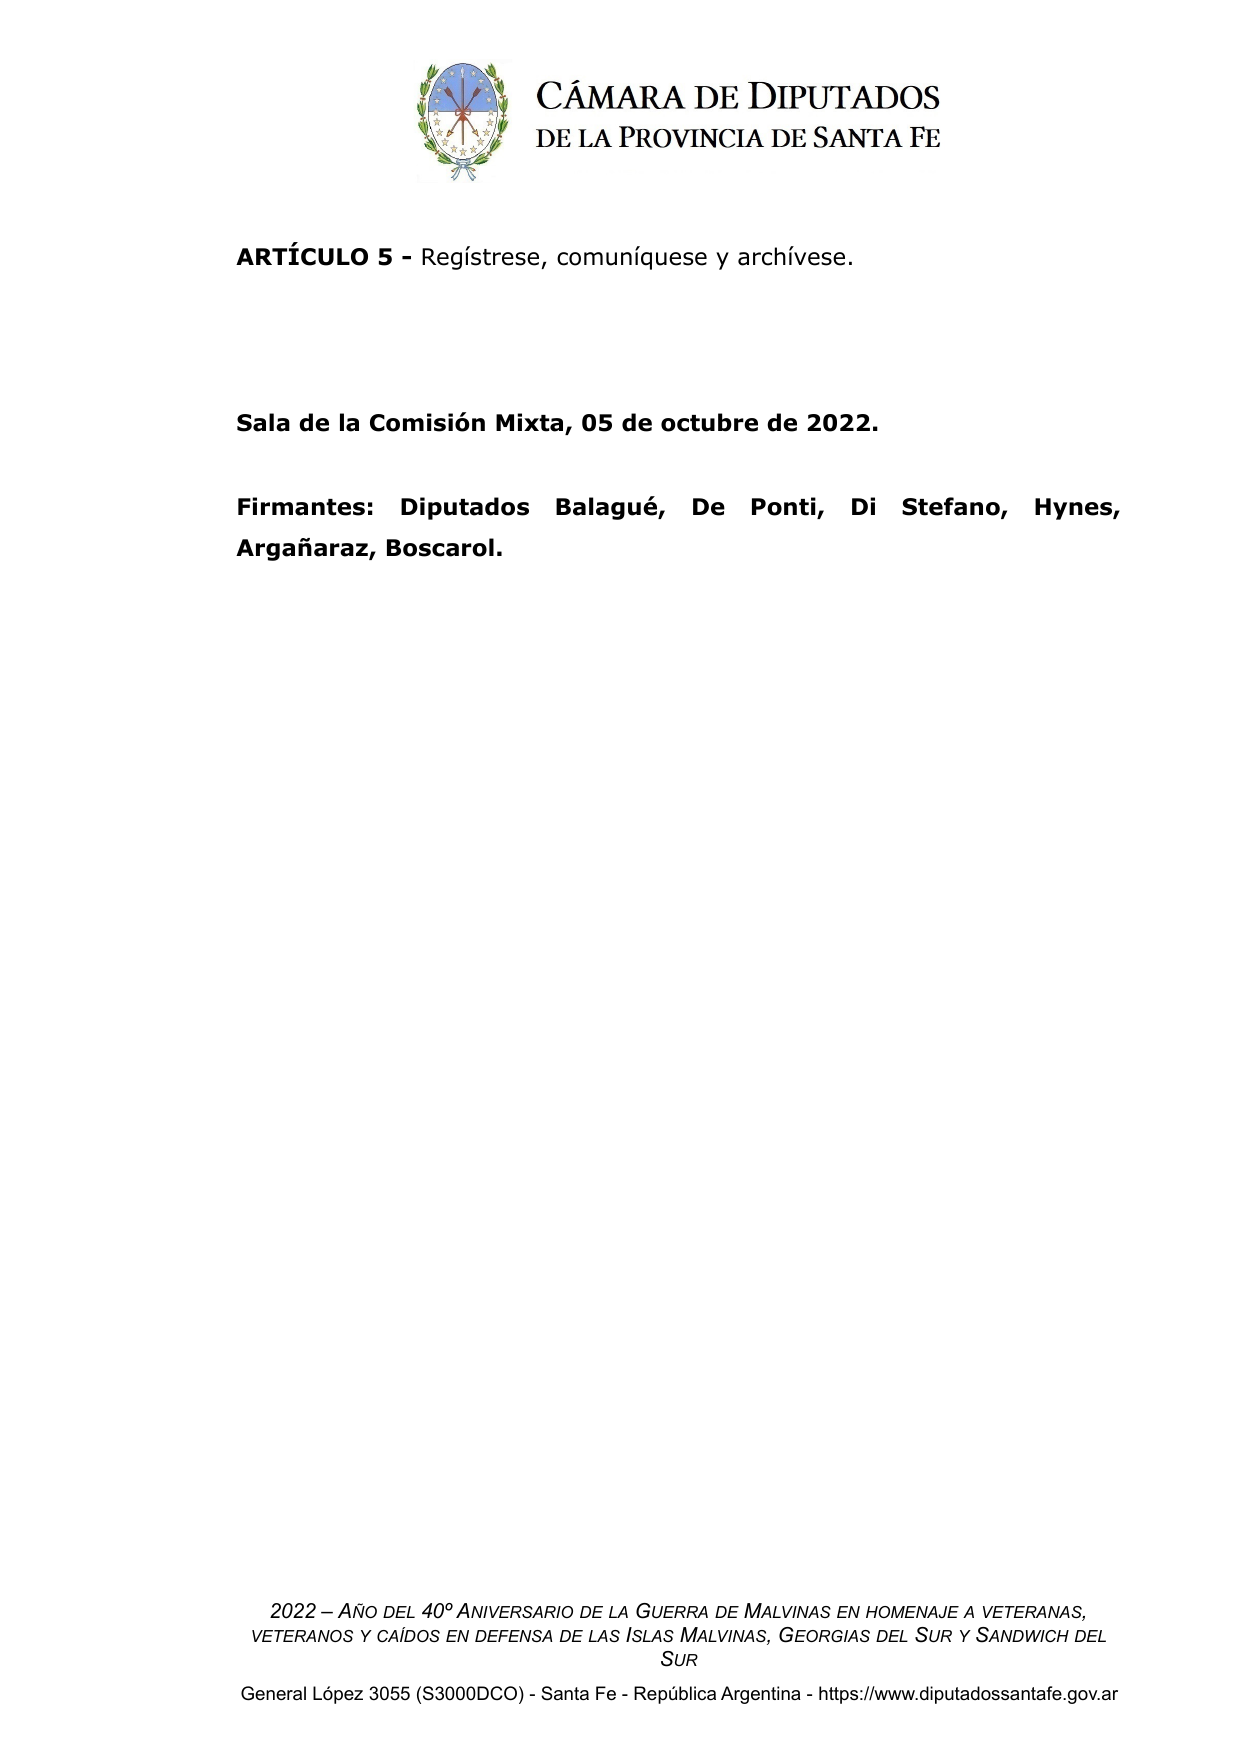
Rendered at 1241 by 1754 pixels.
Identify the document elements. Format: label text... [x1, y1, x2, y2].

text ARTÍCULO 5 - Regístrese, comuníquese y archívese. [236, 242, 1122, 270]
text Firmantes: Diputados Balagué, De Ponti, Di Stefano, Hynes, Argañaraz, Boscarol. [236, 492, 1122, 562]
text Sala de la Comisión Mixta, 05 de octubre de 2022. [236, 409, 1122, 437]
picture [413, 59, 945, 183]
